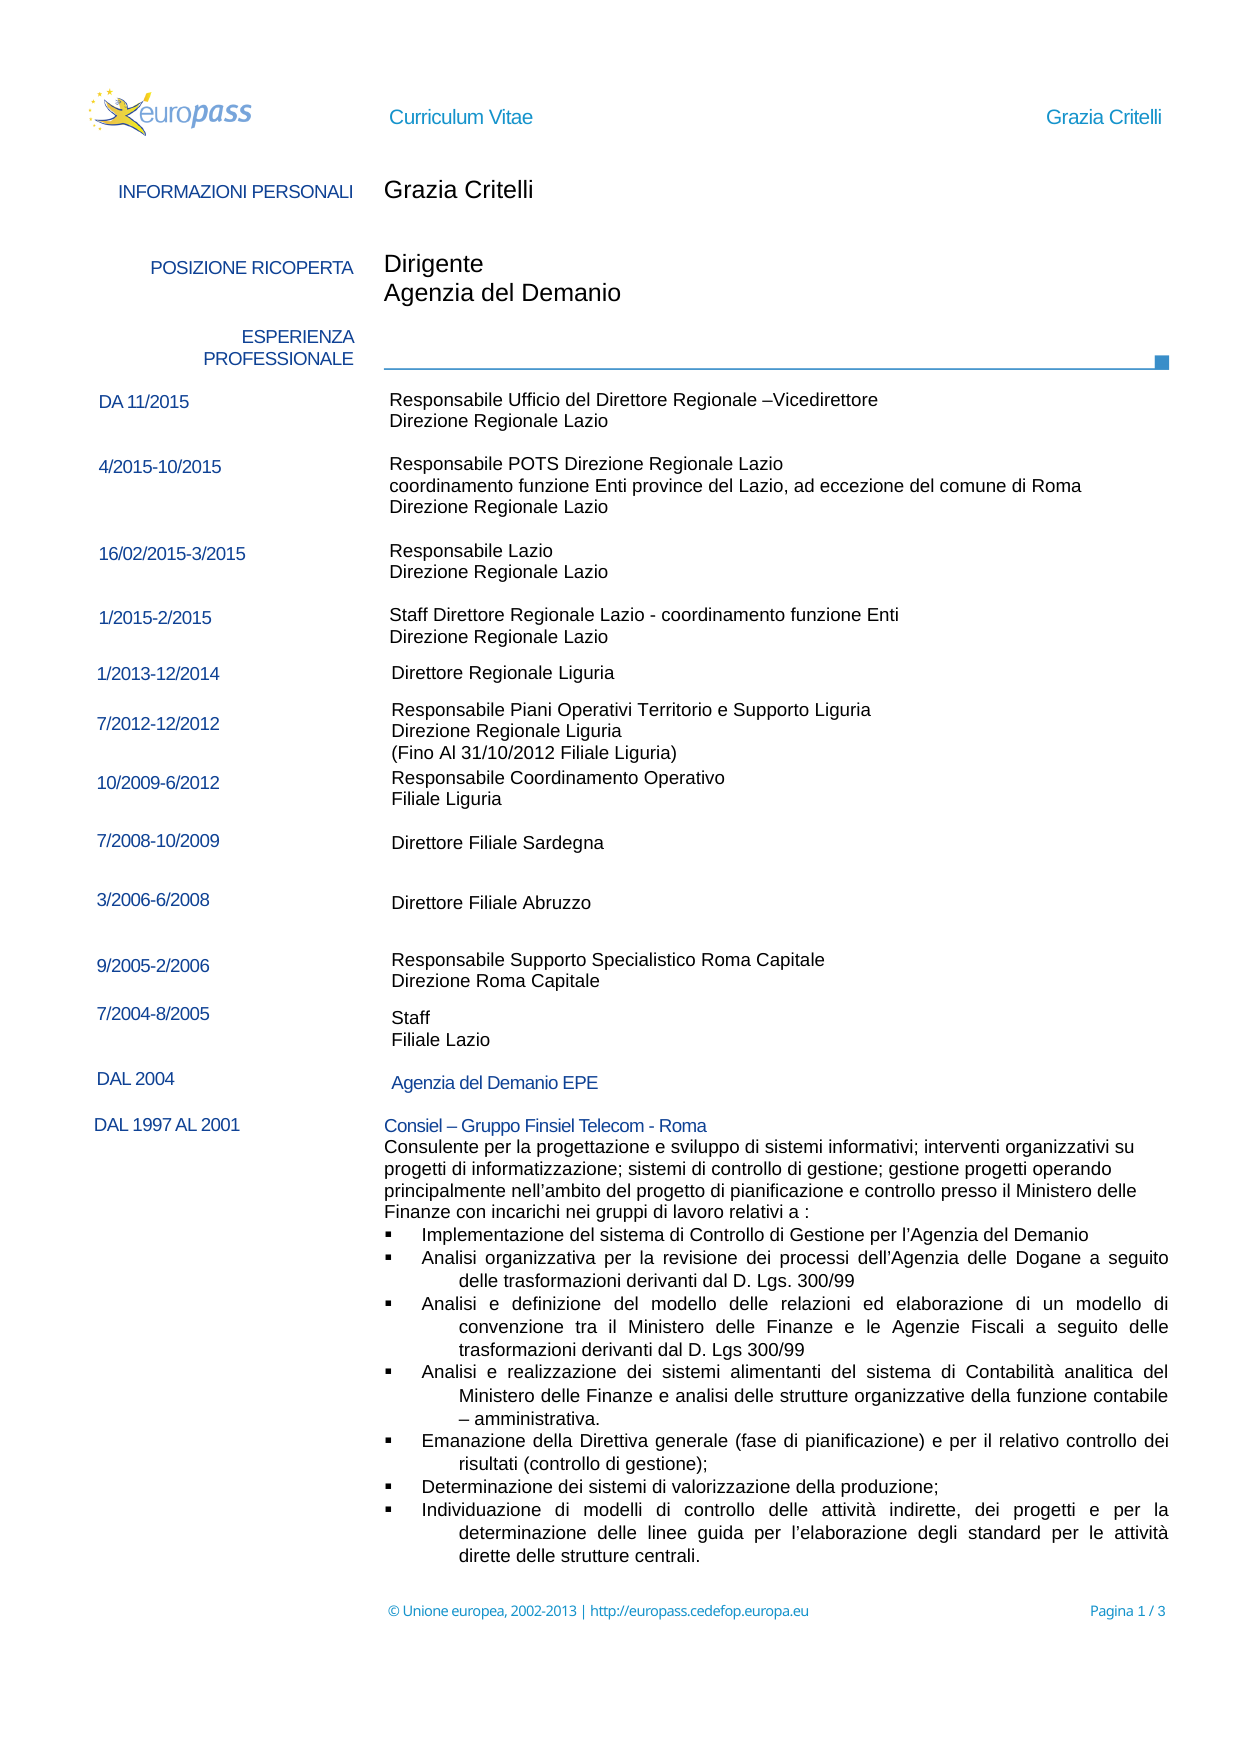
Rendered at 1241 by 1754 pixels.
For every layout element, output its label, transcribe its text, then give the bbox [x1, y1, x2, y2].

table_cell Responsabile POTS Direzione Regionale Lazio coordinamento funzione Enti province del Lazio, ad eccezione del comune di Roma Direzione Regionale Lazio [384, 453, 1169, 539]
table_cell [89, 207, 1169, 230]
table_cell 7/2004-8/2005 DAL 2004 [89, 1003, 384, 1111]
table_cell Staff Filiale Lazio Agenzia del Demanio EPE [384, 1007, 1169, 1115]
table_cell Responsabile Supporto Specialistico Roma Capitale Direzione Roma Capitale [384, 933, 1169, 1007]
table_header Responsabile Ufficio del Direttore Regionale –Vicedirettore Direzione Regionale Lazio [384, 389, 1169, 453]
table_cell 9/2005-2/2006 [89, 929, 384, 1003]
table_header ESPERIENZA PROFESSIONALE [89, 326, 384, 369]
table_cell 16/02/2015-3/2015 [89, 539, 384, 604]
table_cell Responsabile Coordinamento Operativo Filiale Liguria [384, 763, 1169, 813]
table_cell 7/2008-10/2009 [89, 812, 384, 869]
table_cell 7/2012-12/2012 [89, 694, 384, 753]
table_header da 11/2015 [89, 389, 384, 453]
table_header Direttore Regionale Liguria [384, 647, 1169, 699]
table_header POSIZIONE RICOPERTA [89, 250, 384, 307]
table_cell 1/2015-2/2015 [89, 604, 384, 653]
table_header Dirigente Agenzia del Demanio [384, 250, 1169, 307]
table_cell 4/2015-10/2015 [89, 453, 384, 539]
table_cell Responsabile Piani Operativi Territorio e Supporto Liguria Direzione Regionale Liguria (Fino Al 31/10/2012 Filiale Liguria) [384, 699, 1169, 763]
table_cell Responsabile Lazio Direzione Regionale Lazio [384, 539, 1169, 604]
table_header [384, 326, 1169, 368]
table_cell Consiel – Gruppo Finsiel Telecom - Roma Consulente per la progettazione e sviluppo di sistemi informativi; interventi organizzativi su progetti di informatizzazione; sistemi di controllo di gestione; gestione progetti operando principalmente nell’ambito del progetto di pianificazione e controllo presso il Ministero delle Finanze con incarichi nei gruppi di lavoro relativi a : Implementazione del sistema di Controllo di Gestione per l’Agenzia del Demanio Analisi organizzativa per la revisione dei processi dell’Agenzia delle Dogane a seguito delle trasformazioni derivanti dal D. Lgs. 300/99 Analisi e definizione del modello delle relazioni ed elaborazione di un modello di convenzione tra il Ministero delle Finanze e le Agenzie Fiscali a seguito delle trasformazioni derivanti dal D. Lgs 300/99 Analisi e realizzazione dei sistemi alimentanti del sistema di Contabilità analitica del Ministero delle Finanze e analisi delle strutture organizzative della funzione contabile – amministrativa. Emanazione della Direttiva generale (fase di pianificazione) e per il relativo controllo dei risultati (controllo di gestione); Determinazione dei sistemi di valorizzazione della produzione; Individuazione di modelli di controllo delle attività indirette, dei progetti e per la determinazione delle linee guida per l’elaborazione degli standard per le attività dirette delle strutture centrali. [384, 1115, 1169, 1600]
table_header INFORMAZIONI PERSONALI [89, 171, 384, 207]
table_cell 3/2006-6/2008 [89, 870, 384, 929]
table_cell Direttore Filiale Abruzzo [384, 873, 1169, 933]
table_cell Direttore Filiale Sardegna [384, 813, 1169, 873]
table_cell dal 1997 al 2001 [89, 1111, 384, 1600]
table_cell Staff Direttore Regionale Lazio - coordinamento funzione Enti Direzione Regionale Lazio [384, 604, 1169, 647]
table_cell 10/2009-6/2012 [89, 753, 384, 812]
table_header Grazia Critelli [384, 171, 1169, 207]
table_header 1/2013-12/2014 [89, 653, 384, 694]
